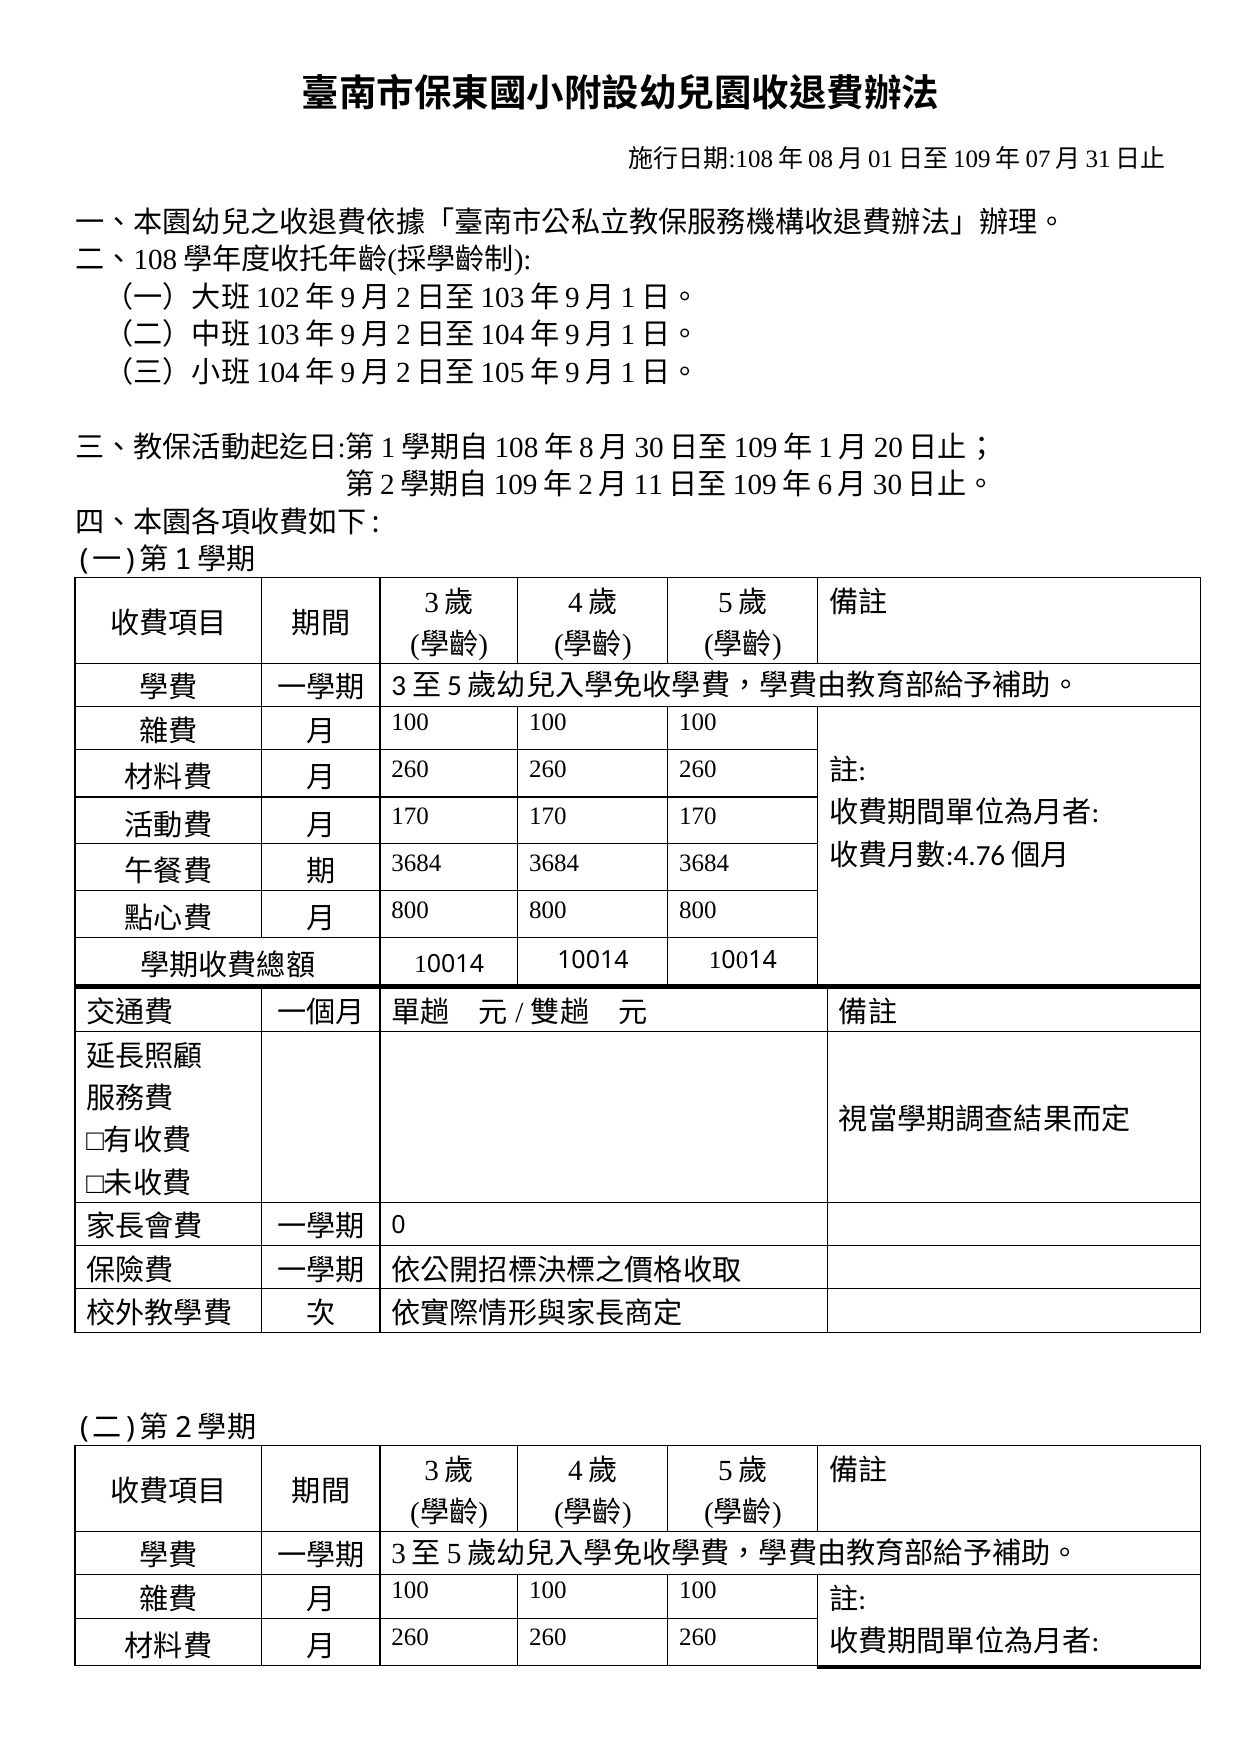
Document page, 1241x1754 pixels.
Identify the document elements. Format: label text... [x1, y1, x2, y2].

table_cell 雜費 [76, 1575, 261, 1617]
table_cell [381, 1032, 827, 1202]
table_cell 一學期 [262, 1203, 379, 1245]
table_cell 註: 收費期間單位為月者: 收費月數:4.76個月 [818, 707, 1200, 984]
table_cell 3684 [518, 844, 667, 890]
table_cell 材料費 [76, 1619, 261, 1664]
text 三、教保活動起迄日:第1學期自108年8月30日至109年1月20日止； [75, 427, 1165, 464]
table_cell 一學期 [262, 1532, 379, 1574]
table_cell 交通費 [76, 989, 261, 1031]
table_cell 260 [668, 1619, 817, 1664]
table_cell 10014 [668, 938, 817, 984]
text 第2學期自109年2月11日至109年6月30日止。 [75, 464, 1165, 502]
table_header 期間 [262, 1446, 379, 1531]
table_cell 視當學期調查結果而定 [828, 1032, 1200, 1202]
table_cell 一學期 [262, 1246, 379, 1288]
table_cell 260 [518, 1619, 667, 1664]
table_header 期間 [262, 578, 379, 663]
table_cell 月 [262, 891, 379, 937]
table_header 3歲 (學齡) [381, 1446, 517, 1531]
table_cell 100 [381, 1575, 517, 1617]
table_cell [828, 1203, 1200, 1245]
table_cell 一學期 [262, 664, 379, 706]
table_cell 3684 [381, 844, 517, 890]
table_cell 依實際情形與家長商定 [381, 1289, 827, 1332]
table_cell 10014 [518, 938, 667, 984]
table_cell 點心費 [76, 891, 261, 937]
table_cell 午餐費 [76, 844, 261, 890]
text (一)第1學期 [75, 539, 1165, 577]
table_cell 材料費 [76, 750, 261, 796]
table_header 5歲 (學齡) [668, 1446, 817, 1531]
table_header 4歲 (學齡) [518, 578, 667, 663]
table_cell [262, 1032, 379, 1202]
text 施行日期:108年08月01日至109年07月31日止 [75, 144, 1165, 173]
text 二、108學年度收托年齡(採學齡制): [75, 239, 1165, 277]
table_header 備註 [818, 578, 1200, 663]
table_cell 一個月 [262, 989, 379, 1031]
table_cell 100 [668, 707, 817, 749]
table_header 3歲 (學齡) [381, 578, 517, 663]
table_cell 170 [518, 798, 667, 843]
text （一）大班102年9月2日至103年9月1日。 [75, 277, 1165, 314]
table_cell 3至5歲幼兒入學免收學費，學費由教育部給予補助。 [381, 664, 1200, 706]
table_cell 學期收費總額 [76, 938, 379, 984]
text (二)第2學期 [75, 1408, 1165, 1445]
table_cell 800 [518, 891, 667, 937]
text （二）中班103年9月2日至104年9月1日。 [75, 314, 1165, 352]
table_cell 260 [381, 1619, 517, 1664]
table_cell 100 [518, 1575, 667, 1617]
table_cell 260 [381, 750, 517, 796]
table_cell 月 [262, 1619, 379, 1664]
table_cell 260 [518, 750, 667, 796]
table_header 4歲 (學齡) [518, 1446, 667, 1531]
table_cell 依公開招標決標之價格收取 [381, 1246, 827, 1288]
table_cell 800 [381, 891, 517, 937]
table_header 5歲 (學齡) [668, 578, 817, 663]
text 臺南市保東國小附設幼兒園收退費辦法 [75, 75, 1165, 114]
table_cell [828, 1246, 1200, 1288]
table_cell 期 [262, 844, 379, 890]
table_cell 800 [668, 891, 817, 937]
table_cell 170 [668, 798, 817, 843]
table_cell 保險費 [76, 1246, 261, 1288]
table_cell 100 [381, 707, 517, 749]
table_cell 校外教學費 [76, 1289, 261, 1332]
table_cell 月 [262, 750, 379, 796]
table_cell 雜費 [76, 707, 261, 749]
text 一、本園幼兒之收退費依據「臺南市公私立教保服務機構收退費辦法」辦理。 [75, 202, 1165, 239]
text 四、本園各項收費如下: [75, 502, 1165, 539]
table_header 備註 [818, 1446, 1200, 1531]
table_cell 次 [262, 1289, 379, 1332]
table_cell 家長會費 [76, 1203, 261, 1245]
table_cell 備註 [828, 989, 1200, 1031]
table_cell 月 [262, 798, 379, 843]
table_cell 100 [668, 1575, 817, 1617]
table_cell 學費 [76, 664, 261, 706]
table_cell 170 [381, 798, 517, 843]
table_cell 100 [518, 707, 667, 749]
table_cell [828, 1289, 1200, 1332]
table_cell 3684 [668, 844, 817, 890]
table_cell 260 [668, 750, 817, 796]
table_cell 學費 [76, 1532, 261, 1574]
table_cell 3至5歲幼兒入學免收學費，學費由教育部給予補助。 [381, 1532, 1200, 1574]
table_header 收費項目 [76, 578, 261, 663]
table_cell 10014 [381, 938, 517, 984]
table_cell 活動費 [76, 798, 261, 843]
table_cell 0 [381, 1203, 827, 1245]
table_cell 月 [262, 1575, 379, 1617]
table_cell 月 [262, 707, 379, 749]
table_cell 延長照顧 服務費 □有收費 □未收費 [76, 1032, 261, 1202]
table_cell 單趟 元 / 雙趟 元 [381, 989, 827, 1031]
table_cell 註: 收費期間單位為月者: [818, 1575, 1200, 1664]
table_header 收費項目 [76, 1446, 261, 1531]
text （三）小班104年9月2日至105年9月1日。 [75, 352, 1165, 389]
